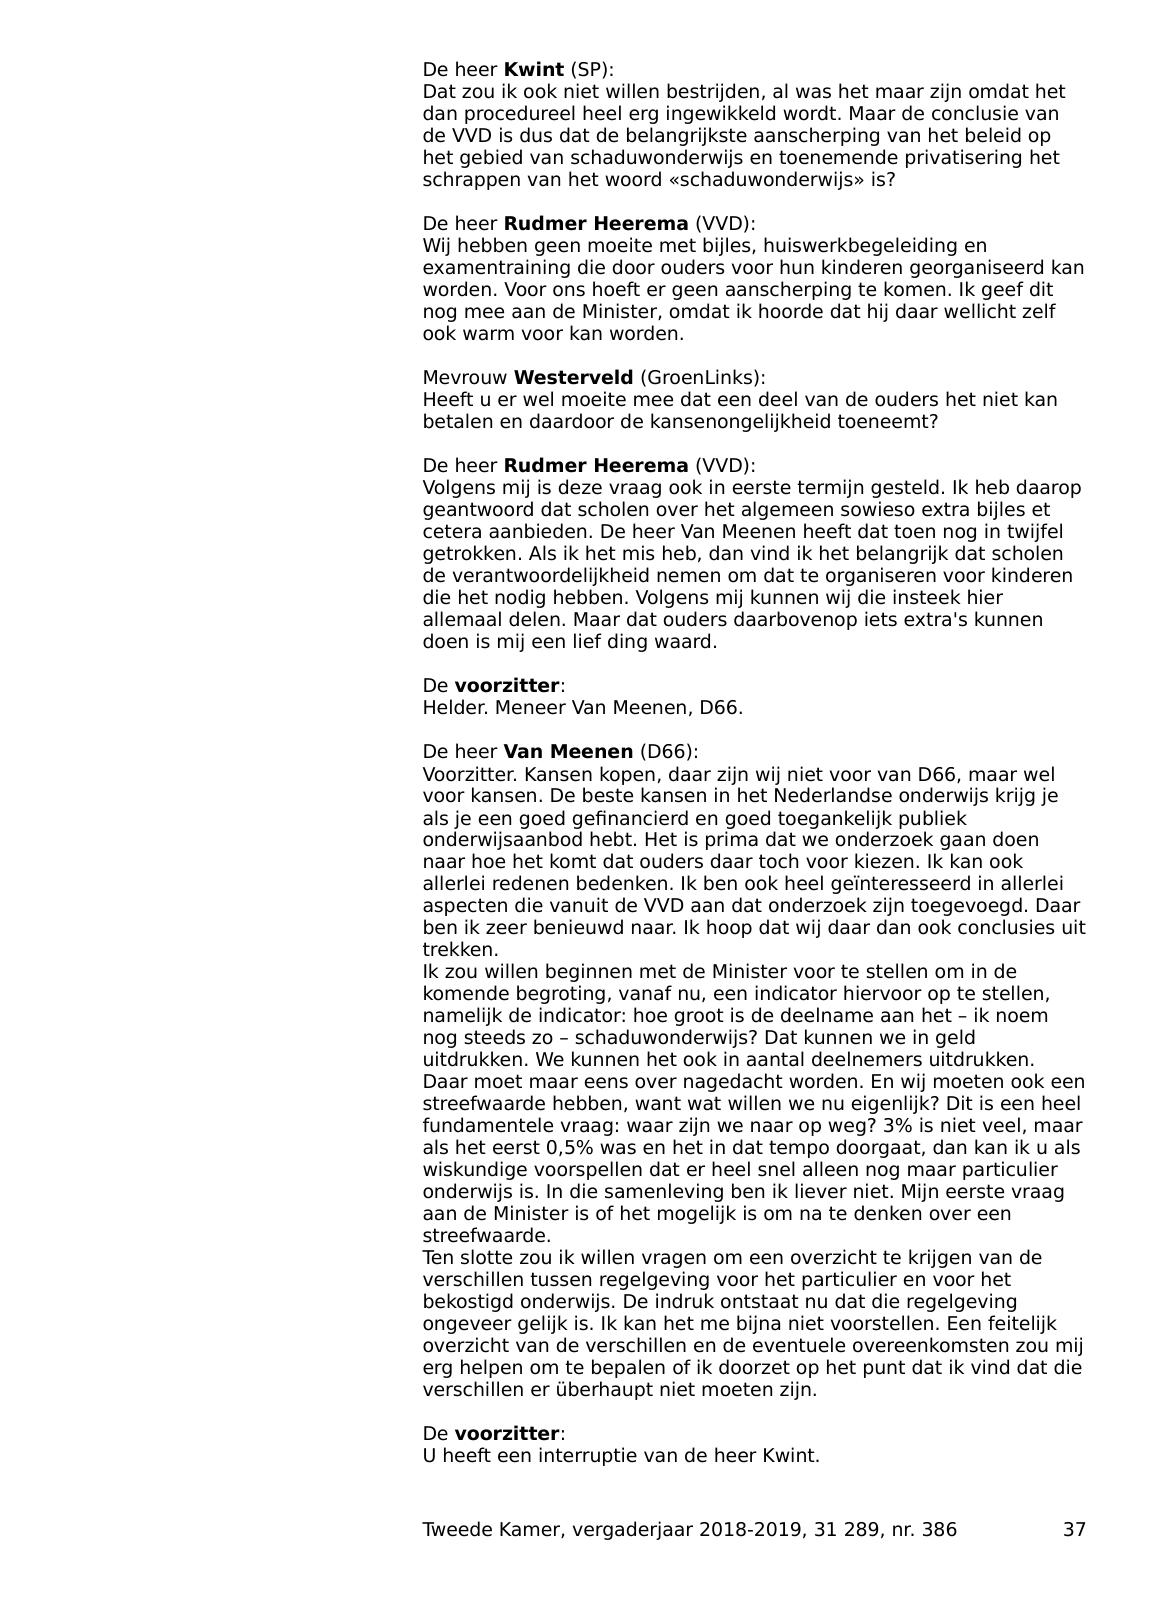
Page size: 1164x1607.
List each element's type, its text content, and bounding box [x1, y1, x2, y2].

text De heer Rudmer Heerema (VVD): [422, 455, 1087, 477]
text Heeft u er wel moeite mee dat een deel van de ouders het niet kan betalen en daardoor de kansenongelijkheid toeneemt? [422, 389, 1087, 433]
text U heeft een interruptie van de heer Kwint. [422, 1445, 1087, 1467]
text Ik zou willen beginnen met de Minister voor te stellen om in de komende begroting, vanaf nu, een indicator hiervoor op te stellen, namelijk de indicator: hoe groot is de deelname aan het – ik noem nog steeds zo – schaduwonderwijs? Dat kunnen we in geld uitdrukken. We kunnen het ook in aantal deelnemers uitdrukken. Daar moet maar eens over nagedacht worden. En wij moeten ook een streefwaarde hebben, want wat willen we nu eigenlijk? Dit is een heel fundamentele vraag: waar zijn we naar op weg? 3% is niet veel, maar als het eerst 0,5% was en het in dat tempo doorgaat, dan kan ik u als wiskundige voorspellen dat er heel snel alleen nog maar particulier onderwijs is. In die samenleving ben ik liever niet. Mijn eerste vraag aan de Minister is of het mogelijk is om na te denken over een streefwaarde. [422, 961, 1087, 1247]
text De voorzitter: [422, 1423, 1087, 1445]
text Wij hebben geen moeite met bijles, huiswerkbegeleiding en examentraining die door ouders voor hun kinderen georganiseerd kan worden. Voor ons hoeft er geen aanscherping te komen. Ik geef dit nog mee aan de Minister, omdat ik hoorde dat hij daar wellicht zelf ook warm voor kan worden. [422, 235, 1087, 345]
text De heer Rudmer Heerema (VVD): [422, 213, 1087, 235]
text Ten slotte zou ik willen vragen om een overzicht te krijgen van de verschillen tussen regelgeving voor het particulier en voor het bekostigd onderwijs. De indruk ontstaat nu dat die regelgeving ongeveer gelijk is. Ik kan het me bijna niet voorstellen. Een feitelijk overzicht van de verschillen en de eventuele overeenkomsten zou mij erg helpen om te bepalen of ik doorzet op het punt dat ik vind dat die verschillen er überhaupt niet moeten zijn. [422, 1247, 1087, 1401]
text Dat zou ik ook niet willen bestrijden, al was het maar zijn omdat het dan procedureel heel erg ingewikkeld wordt. Maar de conclusie van de VVD is dus dat de belangrijkste aanscherping van het beleid op het gebied van schaduwonderwijs en toenemende privatisering het schrappen van het woord «schaduwonderwijs» is? [422, 81, 1087, 191]
text De heer Van Meenen (D66): [422, 741, 1087, 763]
text Volgens mij is deze vraag ook in eerste termijn gesteld. Ik heb daarop geantwoord dat scholen over het algemeen sowieso extra bijles et cetera aanbieden. De heer Van Meenen heeft dat toen nog in twijfel getrokken. Als ik het mis heb, dan vind ik het belangrijk dat scholen de verantwoordelijkheid nemen om dat te organiseren voor kinderen die het nodig hebben. Volgens mij kunnen wij die insteek hier allemaal delen. Maar dat ouders daarbovenop iets extra's kunnen doen is mij een lief ding waard. [422, 477, 1087, 653]
text De voorzitter: [422, 675, 1087, 697]
text Voorzitter. Kansen kopen, daar zijn wij niet voor van D66, maar wel voor kansen. De beste kansen in het Nederlandse onderwijs krijg je als je een goed gefinancierd en goed toegankelijk publiek onderwijsaanbod hebt. Het is prima dat we onderzoek gaan doen naar hoe het komt dat ouders daar toch voor kiezen. Ik kan ook allerlei redenen bedenken. Ik ben ook heel geïnteresseerd in allerlei aspecten die vanuit de VVD aan dat onderzoek zijn toegevoegd. Daar ben ik zeer benieuwd naar. Ik hoop dat wij daar dan ook conclusies uit trekken. [422, 763, 1087, 961]
text Helder. Meneer Van Meenen, D66. [422, 697, 1087, 719]
text De heer Kwint (SP): [422, 59, 1087, 81]
text Mevrouw Westerveld (GroenLinks): [422, 367, 1087, 389]
